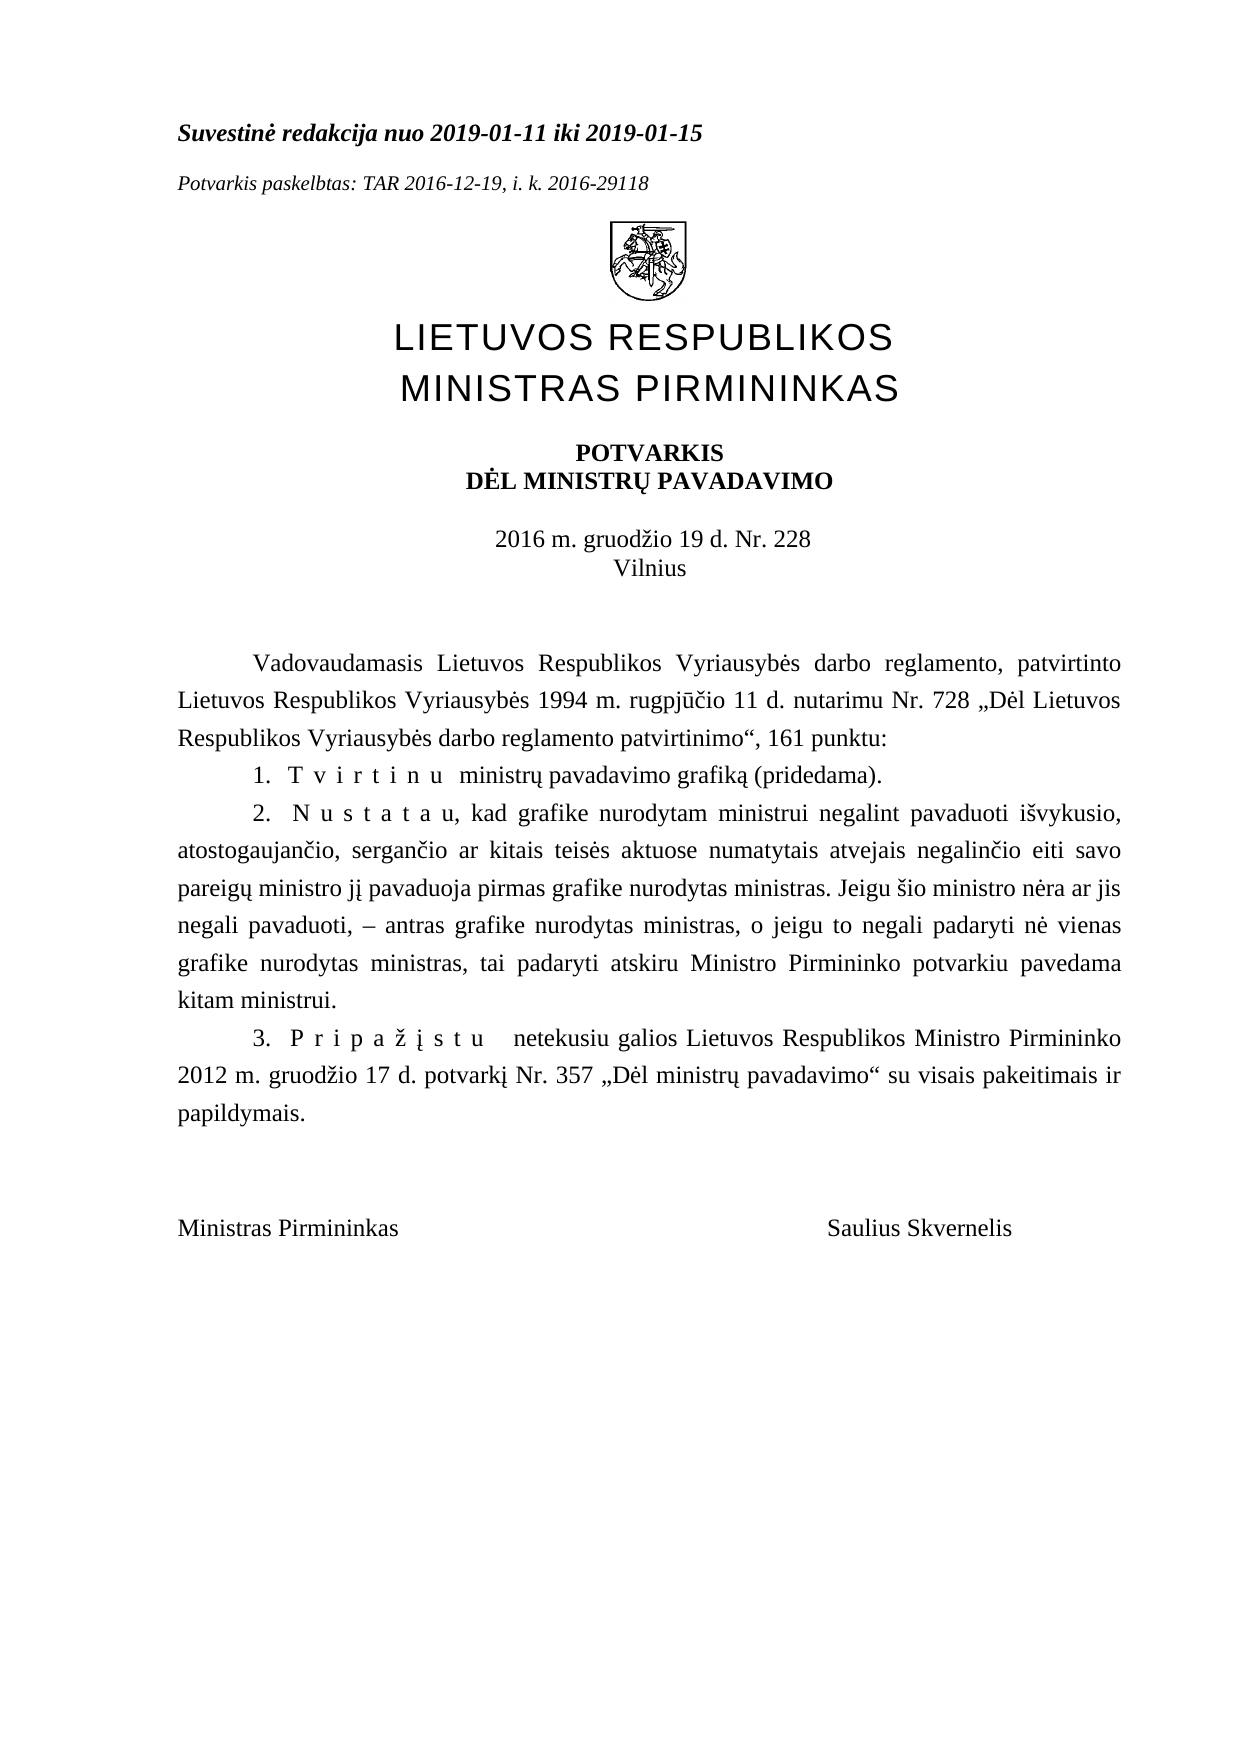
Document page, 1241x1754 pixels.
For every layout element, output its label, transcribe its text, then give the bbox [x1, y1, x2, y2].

text 3. Pripažįstu netekusiu galios Lietuvos Respublikos Ministro Pirmininko 2012 m. gruodžio 17 d. potvarkį Nr. 357 „Dėl ministrų pavadavimo“ su visais pakeitimais ir papildymais. [177, 1014, 1122, 1126]
text Vadovaudamasis Lietuvos Respublikos Vyriausybės darbo reglamento, patvirtinto Lietuvos Respublikos Vyriausybės 1994 m. rugpjūčio 11 d. nutarimu Nr. 728 „Dėl Lietuvos Respublikos Vyriausybės darbo reglamento patvirtinimo“, 161 punktu: [177, 639, 1122, 751]
text LIETUVOS RESPUBLIKOS [177, 315, 1122, 358]
text Ministras Pirmininkas Saulius Skvernelis [177, 1213, 1122, 1241]
text 2. Nustatau, kad grafike nurodytam ministrui negalint pavaduoti išvykusio, atostogaujančio, sergančio ar kitais teisės aktuose numatytais atvejais negalinčio eiti savo pareigų ministro jį pavaduoja pirmas grafike nurodytas ministras. Jeigu šio ministro nėra ar jis negali pavaduoti, – antras grafike nurodytas ministras, o jeigu to negali padaryti nė vienas grafike nurodytas ministras, tai padaryti atskiru Ministro Pirmininko potvarkiu pavedama kitam ministrui. [177, 789, 1122, 1014]
text Vilnius [177, 553, 1122, 581]
text Potvarkis paskelbtas: TAR 2016-12-19, i. k. 2016-29118 [177, 171, 1122, 195]
text POTVARKIS [177, 438, 1122, 466]
text DĖL MINISTRŲ PAVADAVIMO [177, 466, 1122, 495]
text Suvestinė redakcija nuo 2019-01-11 iki 2019-01-15 [177, 118, 1122, 147]
text 2016 m. gruodžio 19 d. Nr. 228 [177, 524, 1122, 553]
text 1. Tvirtinu ministrų pavadavimo grafiką (pridedama). [177, 751, 1122, 789]
text MINISTRAS PIRMININKAS [177, 366, 1122, 409]
